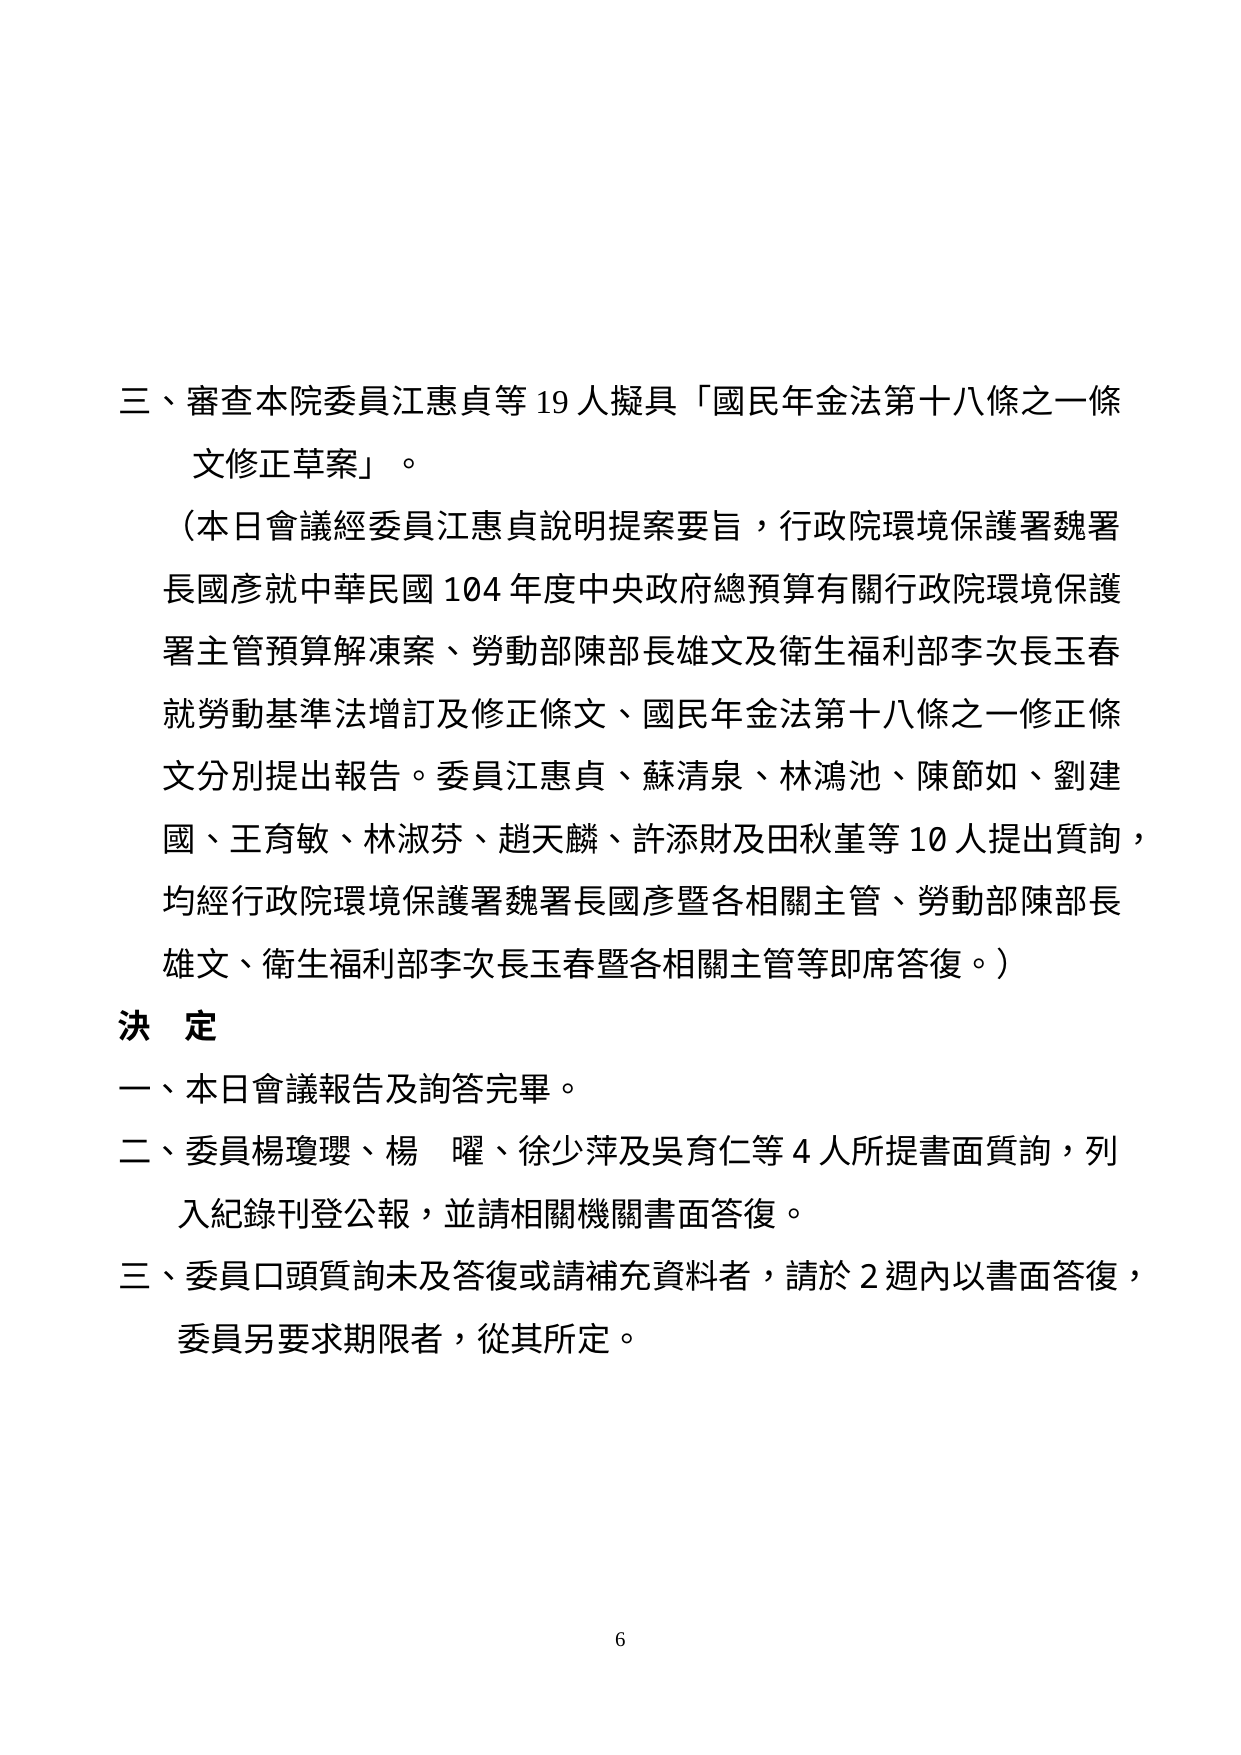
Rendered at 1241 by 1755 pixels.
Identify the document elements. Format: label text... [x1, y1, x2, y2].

text 三、委員口頭質詢未及答復或請補充資料者，請於2週內以書面答復，委員另要求期限者，從其所定。 [118, 1233, 1122, 1358]
text 二、委員楊瓊瓔、楊 曜、徐少萍及吳育仁等4人所提書面質詢，列入紀錄刊登公報，並請相關機關書面答復。 [118, 1108, 1122, 1233]
text 決 定 [117, 983, 1122, 1045]
text 一、本日會議報告及詢答完畢。 [118, 1045, 1122, 1108]
text 三、審查本院委員江惠貞等19人擬具「國民年金法第十八條之一條文修正草案」。 [118, 358, 1122, 483]
text （本日會議經委員江惠貞說明提案要旨，行政院環境保護署魏署長國彥就中華民國104年度中央政府總預算有關行政院環境保護署主管預算解凍案、勞動部陳部長雄文及衛生福利部李次長玉春就勞動基準法增訂及修正條文、國民年金法第十八條之一修正條文分別提出報告。委員江惠貞、蘇清泉、林鴻池、陳節如、劉建國、王育敏、林淑芬、趙天麟、許添財及田秋堇等10人提出質詢，均經行政院環境保護署魏署長國彥暨各相關主管、勞動部陳部長雄文、衛生福利部李次長玉春暨各相關主管等即席答復。） [162, 483, 1122, 983]
